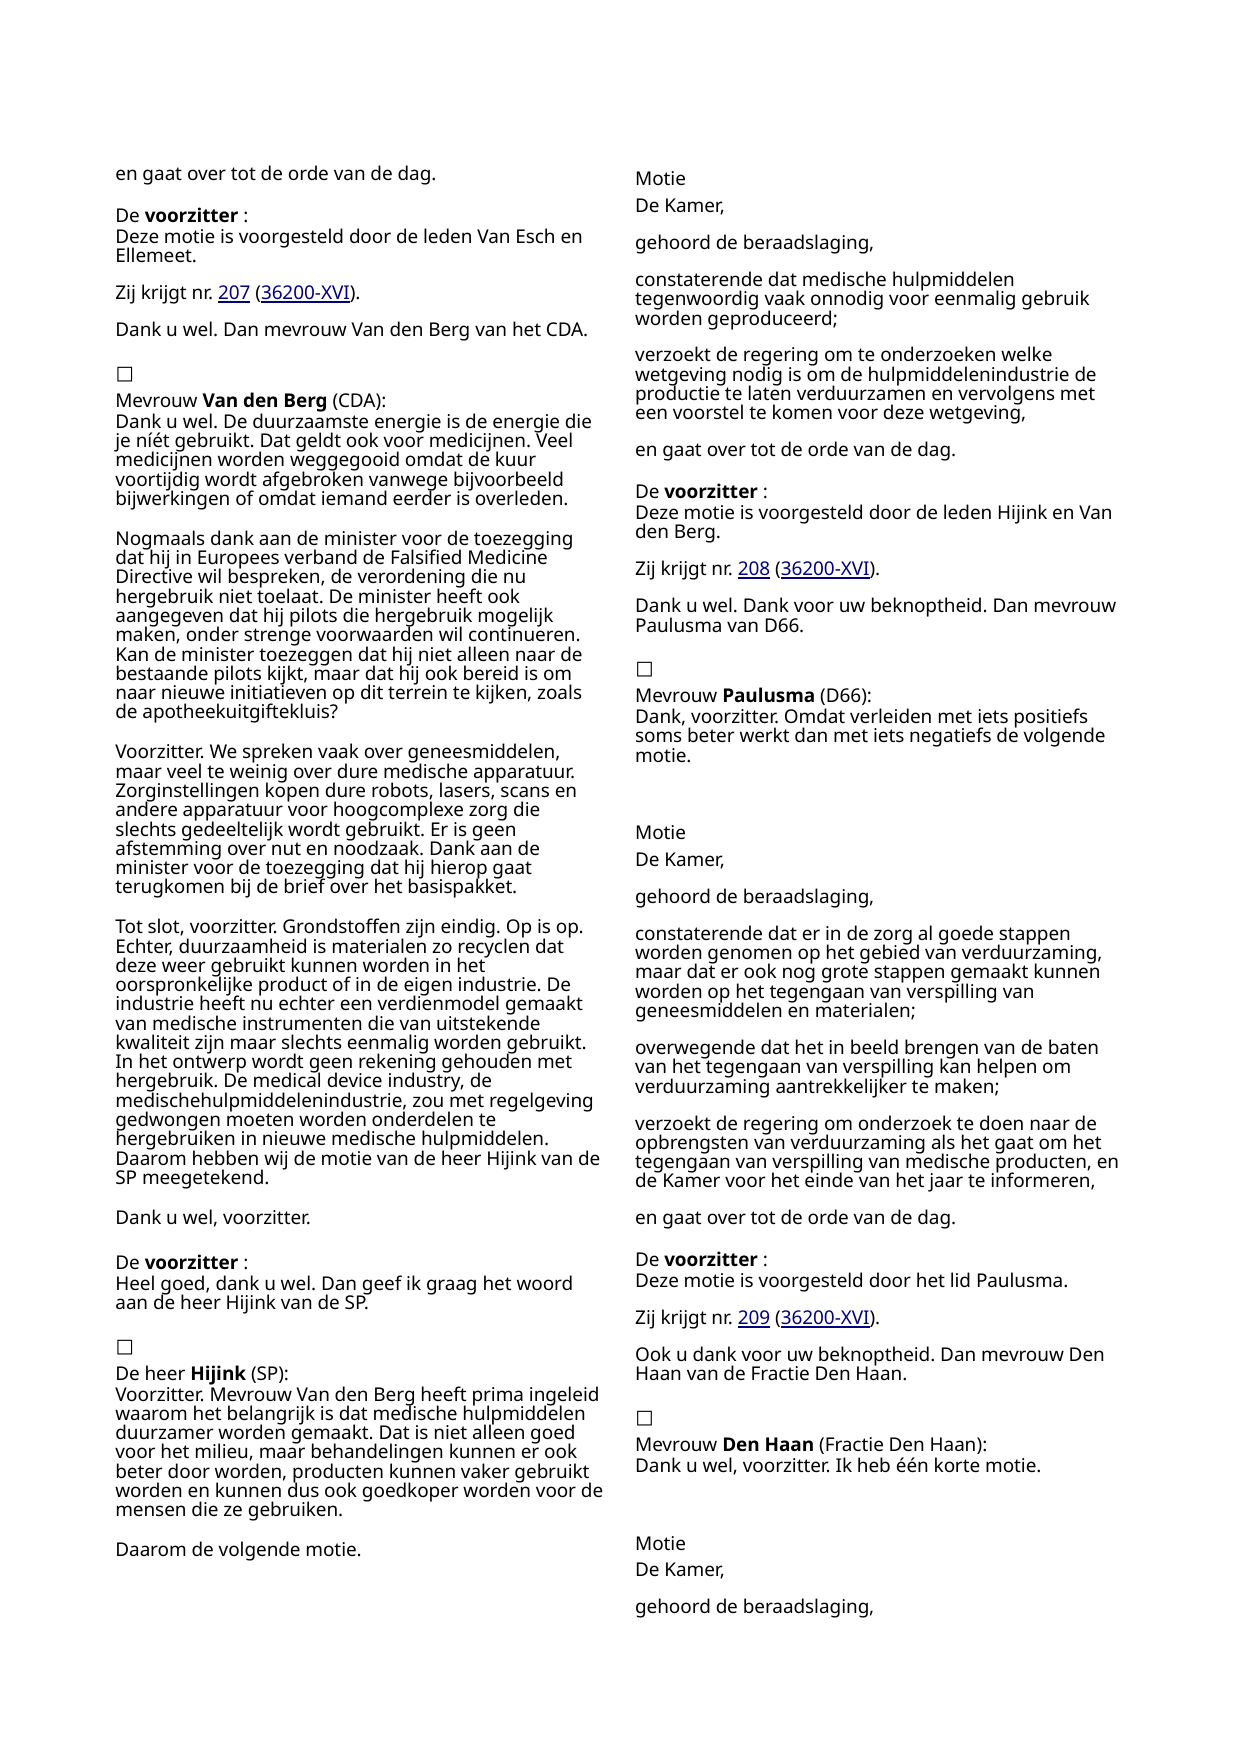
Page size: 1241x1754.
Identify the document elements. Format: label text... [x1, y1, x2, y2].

text en gaat over tot de orde van de dag. [635, 1209, 1125, 1229]
text constaterende dat er in de zorg al goede stappen worden genomen op het gebied van verduurzaming, maar dat er ook nog grote stappen gemaakt kunnen worden op het tegengaan van verspilling van geneesmiddelen en materialen; [635, 925, 1125, 1021]
text Daarom de volgende motie. [115, 1541, 605, 1560]
text Dank u wel. De duurzaamste energie is de energie die je níét gebruikt. Dat geldt ook voor medicijnen. Veel medicijnen worden weggegooid omdat de kuur voortijdig wordt afgebroken vanwege bijvoorbeeld bijwerkingen of omdat iemand eerder is overleden. [115, 413, 605, 509]
text Zij krijgt nr. 208 (36200-XVI). [635, 560, 1125, 579]
text Motie [635, 165, 1125, 191]
text ⬜ [115, 361, 605, 387]
text De voorzitter : [115, 202, 605, 228]
text Deze motie is voorgesteld door de leden Van Esch en Ellemeet. [115, 228, 605, 267]
text verzoekt de regering om te onderzoeken welke wetgeving nodig is om de hulpmiddelenindustrie de productie te laten verduurzamen en vervolgens met een voorstel te komen voor deze wetgeving, [635, 346, 1125, 423]
text Dank u wel, voorzitter. Ik heb één korte motie. [635, 1457, 1125, 1476]
text gehoord de beraadslaging, [635, 888, 1125, 907]
text en gaat over tot de orde van de dag. [635, 441, 1125, 461]
text De Kamer, [635, 197, 1125, 216]
text Mevrouw Van den Berg (CDA): [115, 387, 605, 413]
text gehoord de beraadslaging, [635, 1598, 1125, 1618]
text Mevrouw Den Haan (Fractie Den Haan): [635, 1431, 1125, 1457]
text constaterende dat medische hulpmiddelen tegenwoordig vaak onnodig voor eenmalig gebruik worden geproduceerd; [635, 271, 1125, 329]
text Dank u wel. Dan mevrouw Van den Berg van het CDA. [115, 321, 605, 341]
text ⬜ [635, 657, 1125, 682]
text Dank, voorzitter. Omdat verleiden met iets positiefs soms beter werkt dan met iets negatiefs de volgende motie. [635, 708, 1125, 766]
text Mevrouw Paulusma (D66): [635, 682, 1125, 708]
text De voorzitter : [635, 1246, 1125, 1272]
text De heer Hijink (SP): [115, 1360, 605, 1386]
text De voorzitter : [635, 478, 1125, 504]
text Voorzitter. Mevrouw Van den Berg heeft prima ingeleid waarom het belangrijk is dat medische hulpmiddelen duurzamer worden gemaakt. Dat is niet alleen goed voor het milieu, maar behandelingen kunnen er ook beter door worden, producten kunnen vaker gebruikt worden en kunnen dus ook goedkoper worden voor de mensen die ze gebruiken. [115, 1386, 605, 1520]
text Heel goed, dank u wel. Dan geef ik graag het woord aan de heer Hijink van de SP. [115, 1275, 605, 1313]
text De voorzitter : [115, 1249, 605, 1275]
text overwegende dat het in beeld brengen van de baten van het tegengaan van verspilling kan helpen om verduurzaming aantrekkelijker te maken; [635, 1039, 1125, 1097]
text Deze motie is voorgesteld door het lid Paulusma. [635, 1272, 1125, 1291]
text Ook u dank voor uw beknoptheid. Dan mevrouw Den Haan van de Fractie Den Haan. [635, 1346, 1125, 1385]
text ⬜ [635, 1406, 1125, 1431]
text De Kamer, [635, 851, 1125, 870]
text Motie [635, 1530, 1125, 1555]
text Zij krijgt nr. 209 (36200-XVI). [635, 1309, 1125, 1328]
text Voorzitter. We spreken vaak over geneesmiddelen, maar veel te weinig over dure medische apparatuur. Zorginstellingen kopen dure robots, lasers, scans en andere apparatuur voor hoogcomplexe zorg die slechts gedeeltelijk wordt gebruikt. Er is geen afstemming over nut en noodzaak. Dank aan de minister voor de toezegging dat hij hierop gaat terugkomen bij de brief over het basispakket. [115, 743, 605, 898]
text De Kamer, [635, 1561, 1125, 1581]
text verzoekt de regering om onderzoek te doen naar de opbrengsten van verduurzaming als het gaat om het tegengaan van verspilling van medische producten, en de Kamer voor het einde van het jaar te informeren, [635, 1114, 1125, 1192]
text Tot slot, voorzitter. Grondstoffen zijn eindig. Op is op. Echter, duurzaamheid is materialen zo recyclen dat deze weer gebruikt kunnen worden in het oorspronkelijke product of in de eigen industrie. De industrie heeft nu echter een verdienmodel gemaakt van medische instrumenten die van uitstekende kwaliteit zijn maar slechts eenmalig worden gebruikt. In het ontwerp wordt geen rekening gehouden met hergebruik. De medical device industry, de medischehulpmiddelenindustrie, zou met regelgeving gedwongen moeten worden onderdelen te hergebruiken in nieuwe medische hulpmiddelen. Daarom hebben wij de motie van de heer Hijink van de SP meegetekend. [115, 918, 605, 1188]
text Motie [635, 819, 1125, 845]
text Dank u wel. Dank voor uw beknoptheid. Dan mevrouw Paulusma van D66. [635, 597, 1125, 636]
text gehoord de beraadslaging, [635, 234, 1125, 253]
text en gaat over tot de orde van de dag. [115, 165, 605, 184]
text Dank u wel, voorzitter. [115, 1209, 605, 1228]
text Zij krijgt nr. 207 (36200-XVI). [115, 284, 605, 303]
text Nogmaals dank aan de minister voor de toezegging dat hij in Europees verband de Falsified Medicine Directive wil bespreken, de verordening die nu hergebruik niet toelaat. De minister heeft ook aangegeven dat hij pilots die hergebruik mogelijk maken, onder strenge voorwaarden wil continueren. Kan de minister toezeggen dat hij niet alleen naar de bestaande pilots kijkt, maar dat hij ook bereid is om naar nieuwe initiatieven op dit terrein te kijken, zoals de apotheekuitgiftekluis? [115, 530, 605, 723]
text Deze motie is voorgesteld door de leden Hijink en Van den Berg. [635, 504, 1125, 542]
text ⬜ [115, 1334, 605, 1360]
